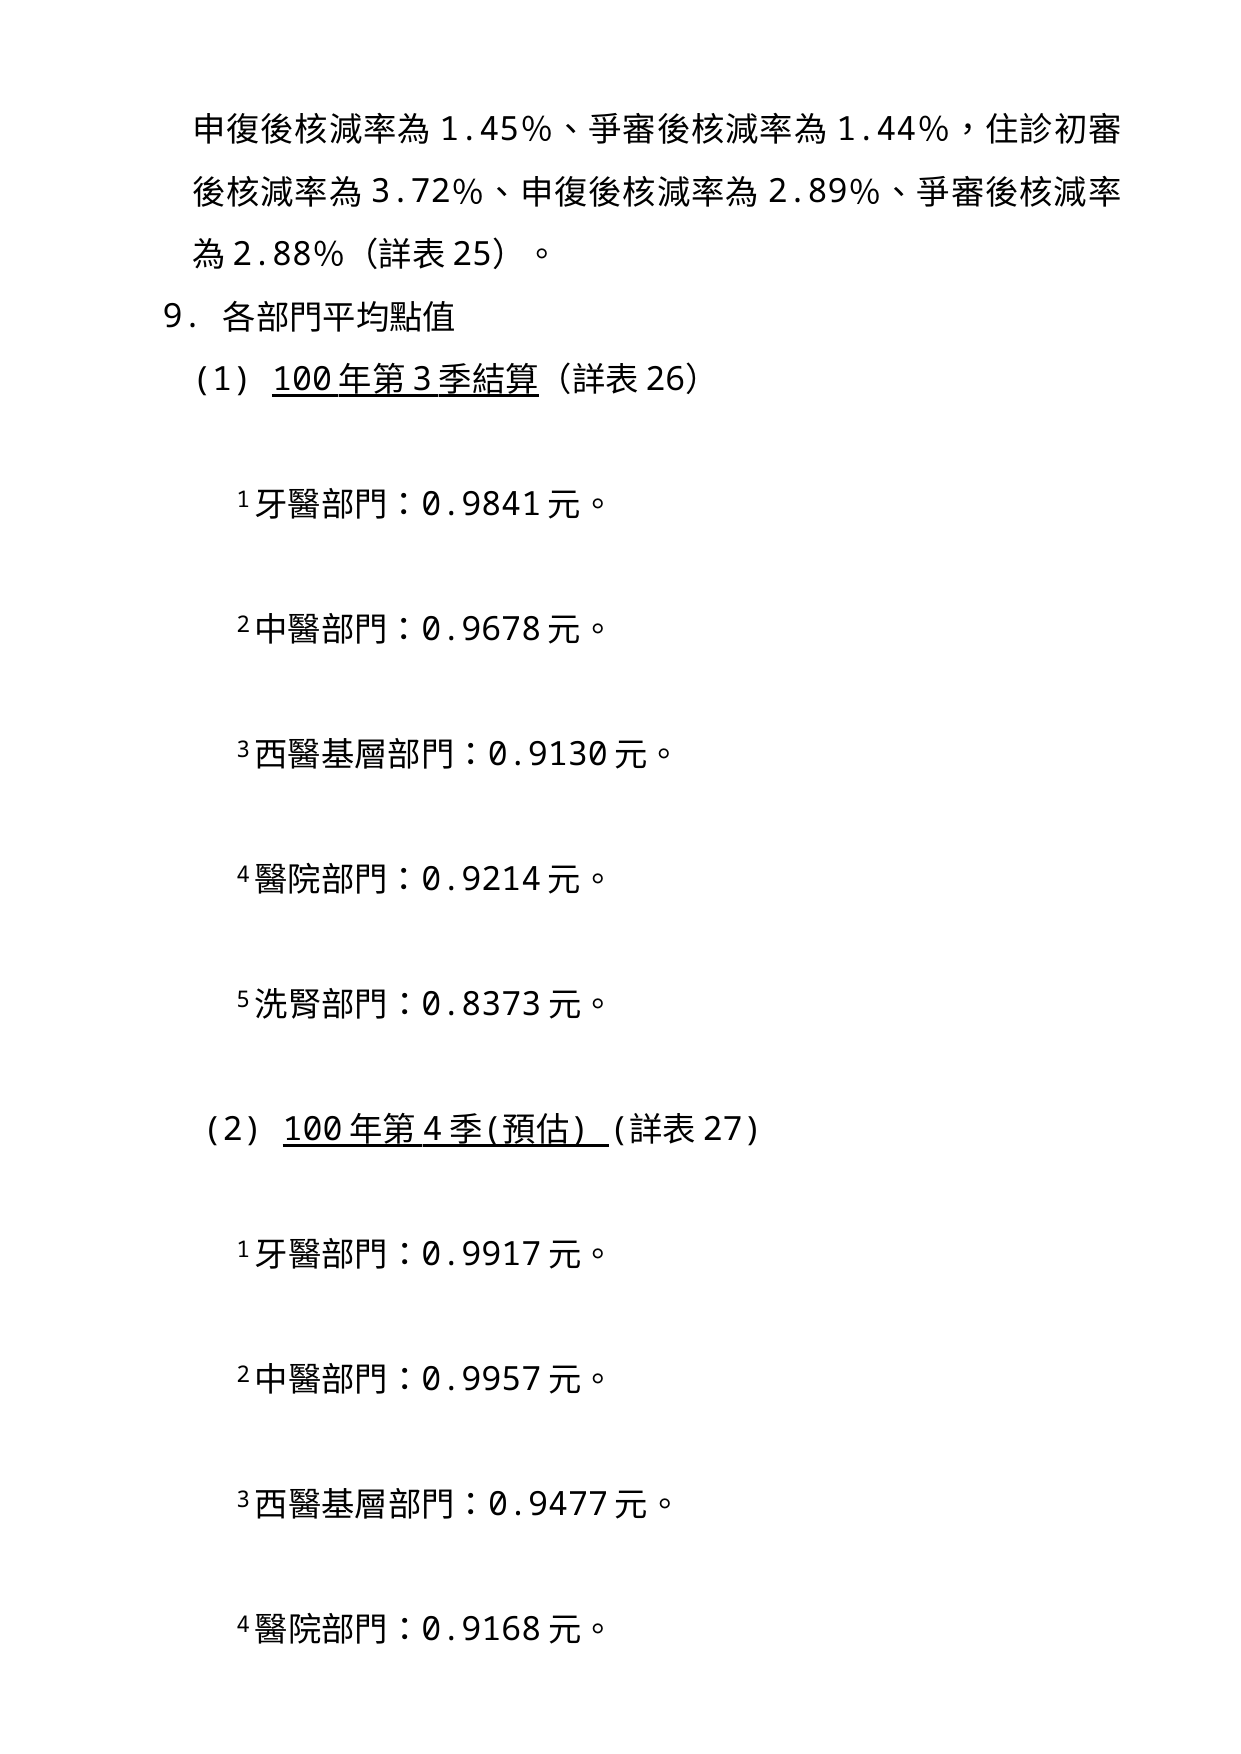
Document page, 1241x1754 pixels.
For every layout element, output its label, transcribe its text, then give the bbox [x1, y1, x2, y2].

text 2中醫部門：0.9678元。 [236, 585, 1093, 648]
text 申復後核減率為1.45％、爭審後核減率為1.44％，住診初審後核減率為3.72％、申復後核減率為2.89％、爭審後核減率為2.88％（詳表25）。 [192, 85, 1122, 273]
text 3西醫基層部門：0.9477元。 [236, 1460, 1093, 1523]
text (1) 100年第3季結算（詳表26） [192, 335, 1093, 398]
text 1牙醫部門：0.9841元。 [236, 460, 1093, 523]
text 2中醫部門：0.9957元。 [236, 1335, 1093, 1398]
text 4醫院部門：0.9168元。 [236, 1585, 1093, 1648]
text 4醫院部門：0.9214元。 [236, 835, 1093, 898]
text 3西醫基層部門：0.9130元。 [236, 710, 1093, 773]
text 9. 各部門平均點值 [162, 273, 1122, 335]
text (2) 100年第4季(預估) (詳表27) [162, 1085, 1122, 1148]
text 1牙醫部門：0.9917元。 [236, 1210, 1093, 1273]
text 5洗腎部門：0.8373元。 [236, 960, 1122, 1023]
